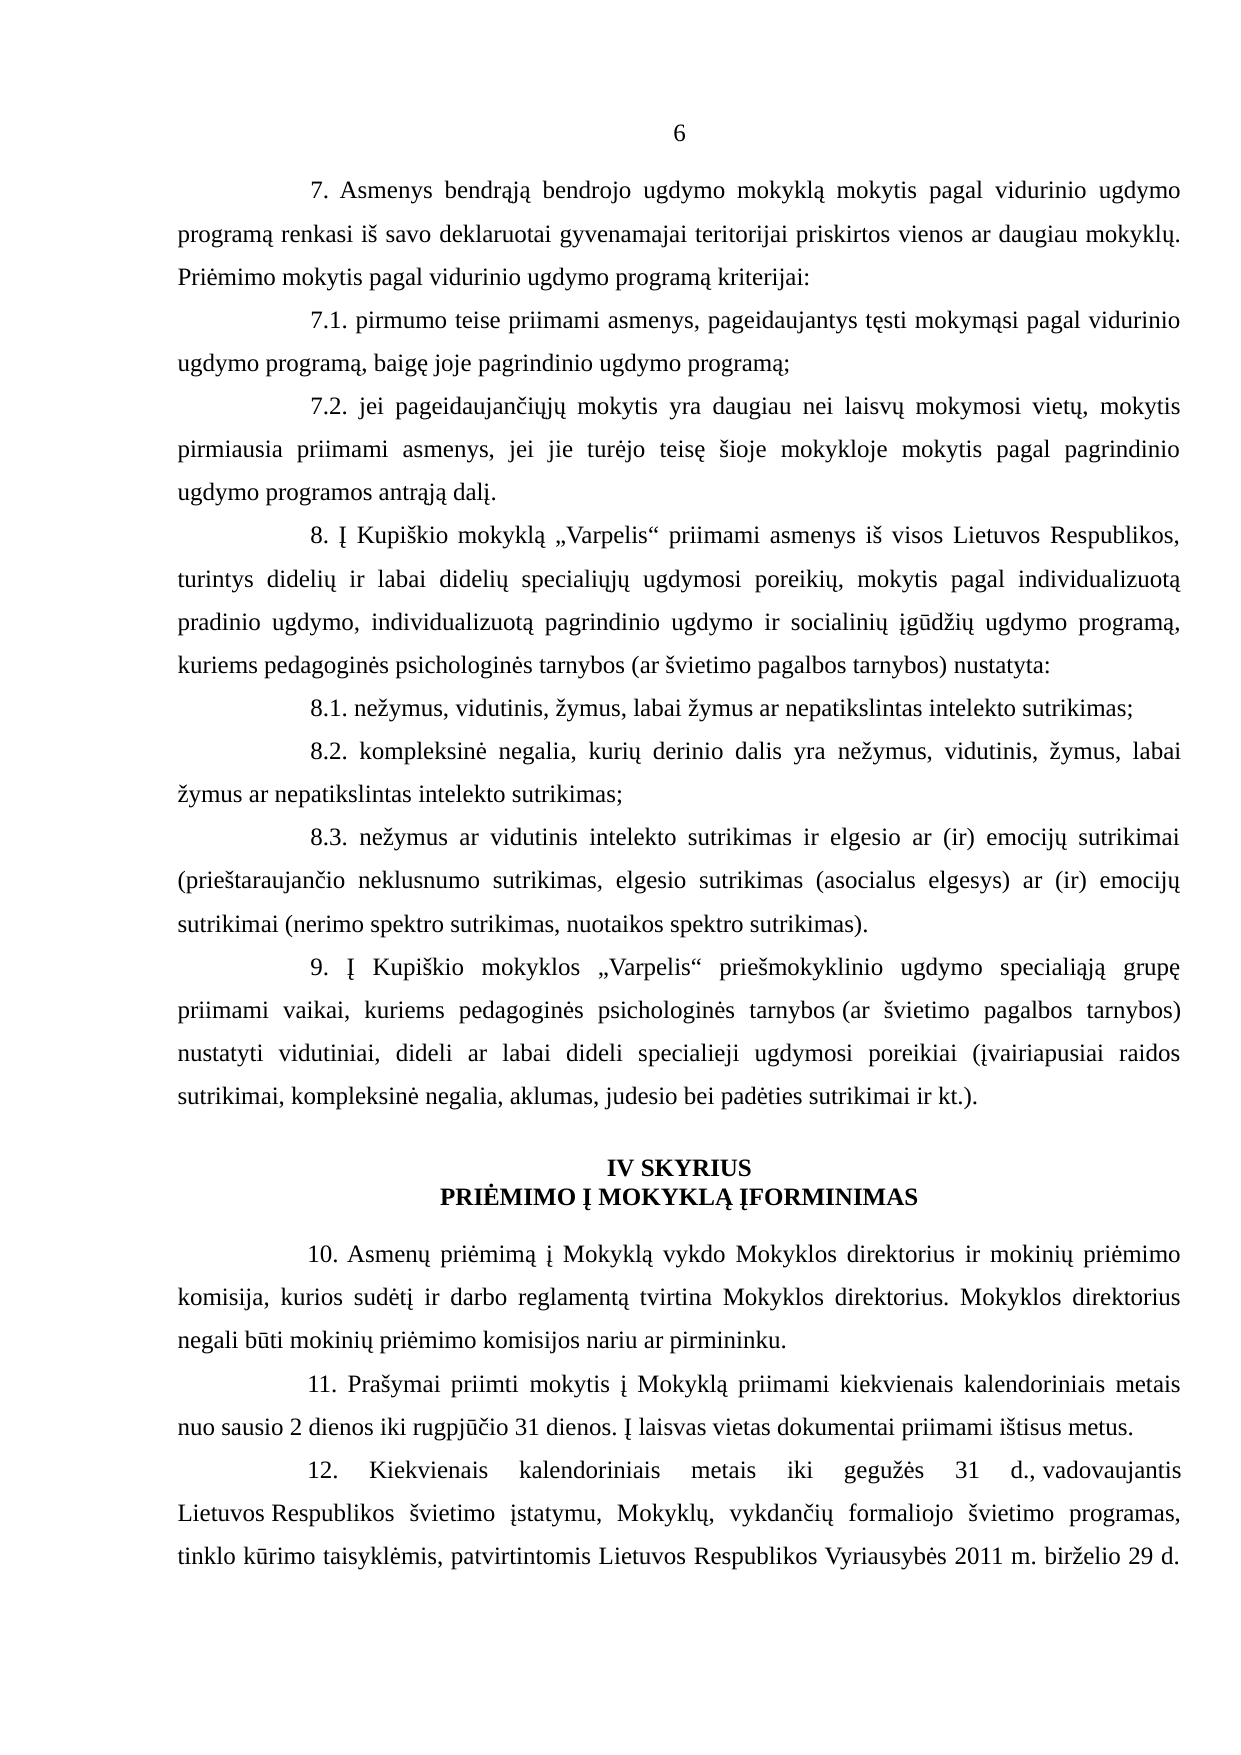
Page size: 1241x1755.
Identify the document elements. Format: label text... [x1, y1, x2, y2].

text IV SKYRIUS [177, 1153, 1181, 1182]
text 7. Asmenys bendrąją bendrojo ugdymo mokyklą mokytis pagal vidurinio ugdymo programą renkasi iš savo deklaruotai gyvenamajai teritorijai priskirtos vienos ar daugiau mokyklų. Priėmimo mokytis pagal vidurinio ugdymo programą kriterijai: [177, 176, 1181, 291]
text PRIĖMIMO Į MOKYKLĄ ĮFORMINIMAS [177, 1182, 1181, 1211]
text 9. Į Kupiškio mokyklos „Varpelis“ priešmokyklinio ugdymo specialiąją grupę priimami vaikai, kuriems pedagoginės psichologinės tarnybos (ar švietimo pagalbos tarnybos) nustatyti vidutiniai, dideli ar labai dideli specialieji ugdymosi poreikiai (įvairiapusiai raidos sutrikimai, kompleksinė negalia, aklumas, judesio bei padėties sutrikimai ir kt.). [177, 952, 1181, 1110]
text 11. Prašymai priimti mokytis į Mokyklą priimami kiekvienais kalendoriniais metais nuo sausio 2 dienos iki rugpjūčio 31 dienos. Į laisvas vietas dokumentai priimami ištisus metus. [177, 1369, 1181, 1441]
text 10. Asmenų priėmimą į Mokyklą vykdo Mokyklos direktorius ir mokinių priėmimo komisija, kurios sudėtį ir darbo reglamentą tvirtina Mokyklos direktorius. Mokyklos direktorius negali būti mokinių priėmimo komisijos nariu ar pirmininku. [177, 1239, 1181, 1354]
text 7.1. pirmumo teise priimami asmenys, pageidaujantys tęsti mokymąsi pagal vidurinio ugdymo programą, baigę joje pagrindinio ugdymo programą; [177, 305, 1181, 377]
text 8.1. nežymus, vidutinis, žymus, labai žymus ar nepatikslintas intelekto sutrikimas; [177, 693, 1181, 722]
text 7.2. jei pageidaujančiųjų mokytis yra daugiau nei laisvų mokymosi vietų, mokytis pirmiausia priimami asmenys, jei jie turėjo teisę šioje mokykloje mokytis pagal pagrindinio ugdymo programos antrąją dalį. [177, 391, 1181, 506]
text 8.2. kompleksinė negalia, kurių derinio dalis yra nežymus, vidutinis, žymus, labai žymus ar nepatikslintas intelekto sutrikimas; [177, 736, 1181, 808]
text 8. Į Kupiškio mokyklą „Varpelis“ priimami asmenys iš visos Lietuvos Respublikos, turintys didelių ir labai didelių specialiųjų ugdymosi poreikių, mokytis pagal individualizuotą pradinio ugdymo, individualizuotą pagrindinio ugdymo ir socialinių įgūdžių ugdymo programą, kuriems pedagoginės psichologinės tarnybos (ar švietimo pagalbos tarnybos) nustatyta: [177, 521, 1181, 679]
text 8.3. nežymus ar vidutinis intelekto sutrikimas ir elgesio ar (ir) emocijų sutrikimai (prieštaraujančio neklusnumo sutrikimas, elgesio sutrikimas (asocialus elgesys) ar (ir) emocijų sutrikimai (nerimo spektro sutrikimas, nuotaikos spektro sutrikimas). [177, 822, 1181, 937]
text 12. Kiekvienais kalendoriniais metais iki gegužės 31 d., vadovaujantis Lietuvos Respublikos švietimo įstatymu, Mokyklų, vykdančių formaliojo švietimo programas, tinklo kūrimo taisyklėmis, patvirtintomis Lietuvos Respublikos Vyriausybės 2011 m. birželio 29 d. [177, 1455, 1181, 1570]
